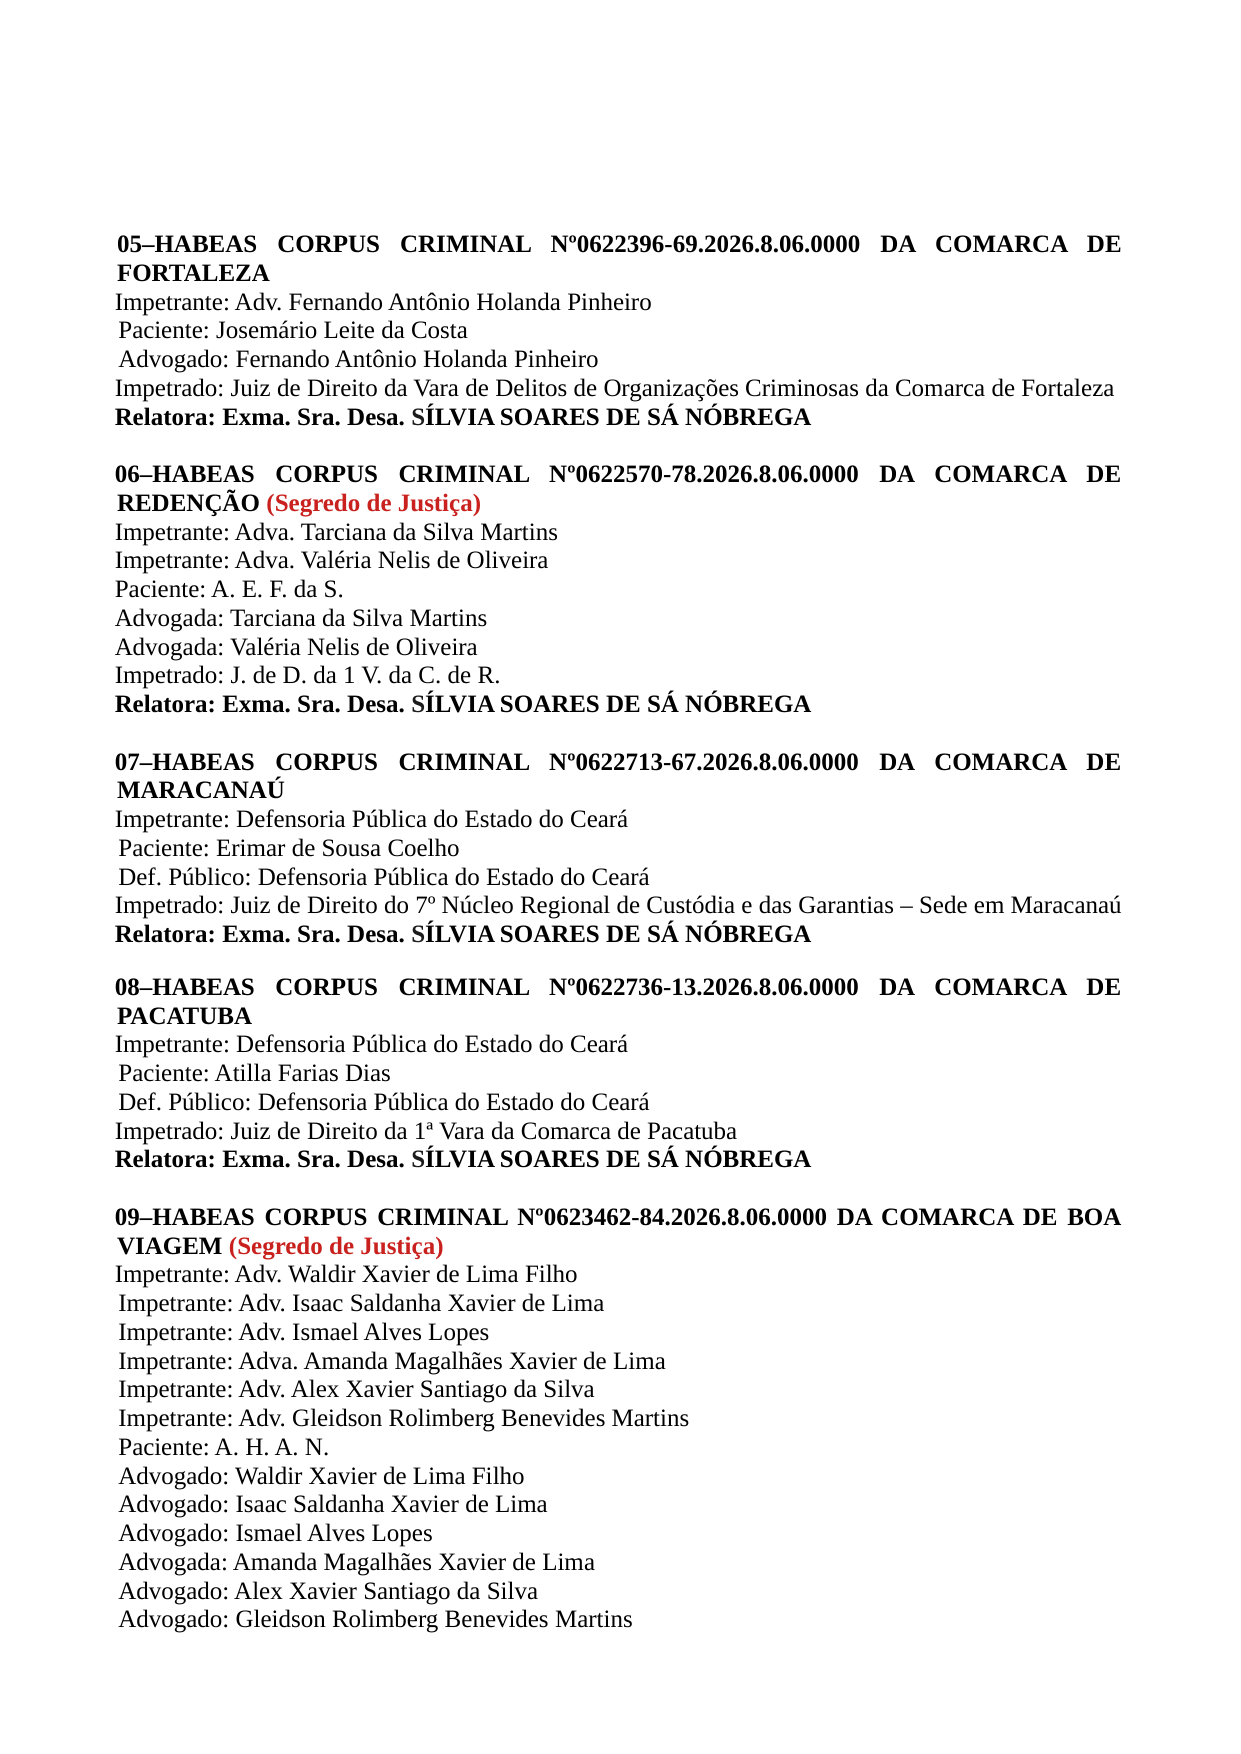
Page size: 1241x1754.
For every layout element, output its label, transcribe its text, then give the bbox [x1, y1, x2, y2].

text Relatora: Exma. Sra. Desa. SÍLVIA SOARES DE SÁ NÓBREGA [114, 919, 1122, 948]
text Advogado: Fernando Antônio Holanda Pinheiro [118, 344, 1122, 373]
text Impetrante: Adva. Amanda Magalhães Xavier de Lima [118, 1346, 1122, 1374]
text Paciente: Erimar de Sousa Coelho [118, 833, 1122, 862]
text Paciente: Atilla Farias Dias [118, 1058, 1122, 1087]
text 09–HABEAS CORPUS CRIMINAL Nº0623462-84.2026.8.06.0000 DA COMARCA DE BOA VIAGEM (Segredo de Justiça) [114, 1202, 1122, 1259]
text Impetrado: J. de D. da 1 V. da C. de R. [114, 660, 1122, 689]
text Impetrante: Defensoria Pública do Estado do Ceará [114, 804, 1122, 833]
text Advogada: Amanda Magalhães Xavier de Lima [118, 1547, 1122, 1576]
text Impetrado: Juiz de Direito da Vara de Delitos de Organizações Criminosas da Comarca de Fortaleza [114, 373, 1122, 402]
text Relatora: Exma. Sra. Desa. SÍLVIA SOARES DE SÁ NÓBREGA [114, 402, 1122, 430]
text Impetrado: Juiz de Direito do 7º Núcleo Regional de Custódia e das Garantias – Sede em Maracanaú [114, 890, 1122, 919]
text Advogado: Alex Xavier Santiago da Silva [118, 1576, 1122, 1604]
text Paciente: A. E. F. da S. [114, 574, 1122, 603]
text Impetrante: Adv. Isaac Saldanha Xavier de Lima [118, 1288, 1122, 1317]
text Impetrante: Adv. Waldir Xavier de Lima Filho [114, 1259, 1122, 1288]
text Impetrante: Adv. Alex Xavier Santiago da Silva [118, 1374, 1122, 1403]
text Paciente: A. H. A. N. [118, 1432, 1122, 1461]
text Relatora: Exma. Sra. Desa. SÍLVIA SOARES DE SÁ NÓBREGA [114, 1144, 1122, 1173]
text Impetrante: Adva. Tarciana da Silva Martins [114, 517, 1122, 545]
text Impetrante: Adv. Gleidson Rolimberg Benevides Martins [118, 1403, 1122, 1432]
text Advogado: Ismael Alves Lopes [118, 1518, 1122, 1547]
text Advogado: Waldir Xavier de Lima Filho [118, 1461, 1122, 1489]
text 07–HABEAS CORPUS CRIMINAL Nº0622713-67.2026.8.06.0000 DA COMARCA DE MARACANAÚ [114, 747, 1122, 804]
text Def. Público: Defensoria Pública do Estado do Ceará [118, 862, 1122, 890]
text Advogada: Valéria Nelis de Oliveira [114, 632, 1122, 660]
text Impetrante: Adv. Fernando Antônio Holanda Pinheiro [114, 287, 1122, 315]
text Impetrado: Juiz de Direito da 1ª Vara da Comarca de Pacatuba [114, 1116, 1122, 1144]
text Impetrante: Defensoria Pública do Estado do Ceará [114, 1029, 1122, 1058]
text Impetrante: Adv. Ismael Alves Lopes [118, 1317, 1122, 1346]
text 05–HABEAS CORPUS CRIMINAL Nº0622396-69.2026.8.06.0000 DA COMARCA DE FORTALEZA [117, 229, 1122, 287]
text Relatora: Exma. Sra. Desa. SÍLVIA SOARES DE SÁ NÓBREGA [114, 689, 1122, 718]
text 06–HABEAS CORPUS CRIMINAL Nº0622570-78.2026.8.06.0000 DA COMARCA DE REDENÇÃO (Segredo de Justiça) [114, 459, 1122, 517]
text Advogado: Gleidson Rolimberg Benevides Martins [118, 1604, 1122, 1633]
text Advogada: Tarciana da Silva Martins [114, 603, 1122, 632]
text Def. Público: Defensoria Pública do Estado do Ceará [118, 1087, 1122, 1116]
text 08–HABEAS CORPUS CRIMINAL Nº0622736-13.2026.8.06.0000 DA COMARCA DE PACATUBA [114, 972, 1122, 1029]
text Impetrante: Adva. Valéria Nelis de Oliveira [114, 545, 1122, 574]
text Advogado: Isaac Saldanha Xavier de Lima [118, 1489, 1122, 1518]
text Paciente: Josemário Leite da Costa [118, 315, 1122, 344]
